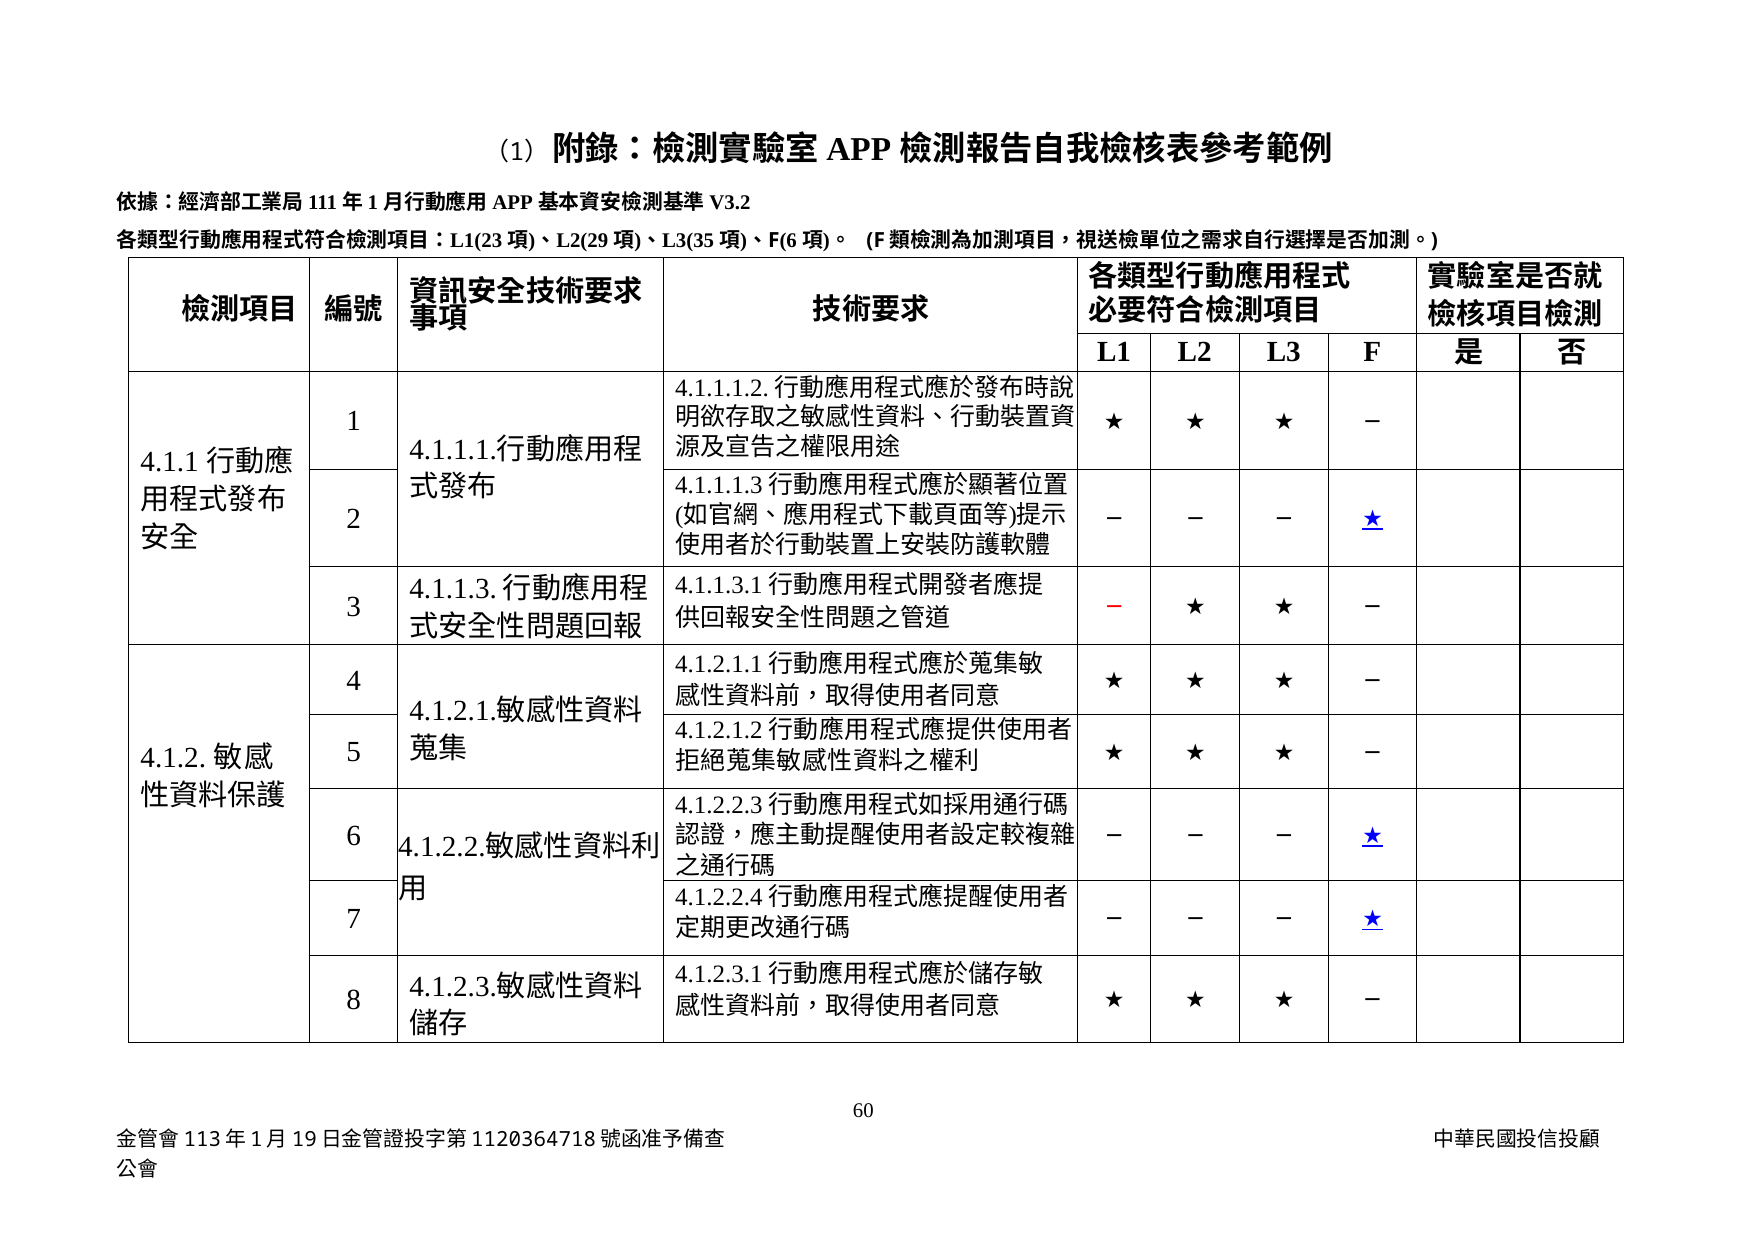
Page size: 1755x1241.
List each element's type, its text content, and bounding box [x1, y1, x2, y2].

table_cell [1521, 881, 1623, 955]
table_cell [1417, 372, 1519, 468]
table_cell 3 [310, 567, 397, 644]
table_header 實驗室是否就 檢核項目檢測 [1417, 258, 1623, 333]
table_cell ─ [1329, 645, 1416, 713]
table_cell [1417, 956, 1519, 1042]
table_cell ★ [1151, 956, 1239, 1042]
table_cell ★ [1078, 645, 1150, 713]
table_cell ★ [1240, 645, 1328, 713]
table_cell 8 [310, 956, 397, 1042]
table_cell ★ [1151, 715, 1239, 788]
table_cell [1521, 645, 1623, 713]
table_cell 6 [310, 789, 397, 880]
table_cell ─ [1240, 881, 1328, 955]
table_cell 4.1.2. 敏感性資料保護 [129, 645, 309, 1042]
table_cell 4.1.1 行動應用程式發布安全 [129, 372, 309, 644]
table_cell [1417, 470, 1519, 566]
table_cell 4.1.2.1.敏感性資料蒐集 [398, 645, 663, 788]
table_cell [1417, 645, 1519, 713]
table_cell 4.1.1.3.1 行動應用程式開發者應提供回報安全性問題之管道 [664, 567, 1077, 644]
table_cell ★ [1240, 715, 1328, 788]
table_cell [1417, 715, 1519, 788]
table_cell 2 [310, 470, 397, 566]
table_cell 4.1.1.1.3 行動應用程式應於顯著位置(如官網、應用程式下載頁面等)提示使用者於行動裝置上安裝防護軟體 [664, 470, 1077, 566]
table_cell L2 [1151, 334, 1239, 371]
table_cell L3 [1240, 334, 1328, 371]
table_cell [1417, 881, 1519, 955]
table_header 技術要求 [664, 258, 1077, 371]
table_cell ★ [1329, 470, 1416, 566]
table_cell ─ [1151, 470, 1239, 566]
table_cell ★ [1329, 789, 1416, 880]
table_cell 5 [310, 715, 397, 788]
table_cell ★ [1240, 372, 1328, 468]
table_cell ─ [1329, 372, 1416, 468]
table_cell 4.1.2.3.敏感性資料儲存 [398, 956, 663, 1042]
table_cell ─ [1329, 715, 1416, 788]
table_cell L1 [1078, 334, 1150, 371]
table_cell 4.1.2.2.3 行動應用程式如採用通行碼認證，應主動提醒使用者設定較複雜之通行碼 [664, 789, 1077, 880]
table_cell 4.1.2.2.4 行動應用程式應提醒使用者定期更改通行碼 [664, 881, 1077, 955]
text 各類型行動應用程式符合檢測項目：L1(23 項)、L2(29 項)、L3(35 項)、F(6 項)。 (F類檢測為加測項目，視送檢單位之需求自行選擇是否加測。) [117, 217, 1609, 255]
table_cell ─ [1240, 789, 1328, 880]
table_cell 1 [310, 372, 397, 468]
table_cell [1521, 715, 1623, 788]
subtitle 附錄：檢測實驗室 APP 檢測報告自我檢核表參考範例 [484, 114, 1462, 172]
table_cell [1417, 567, 1519, 644]
table_cell ★ [1078, 715, 1150, 788]
table_cell 4.1.2.2.敏感性資料利用 [398, 789, 663, 955]
table_cell F [1329, 334, 1416, 371]
table_cell ★ [1078, 956, 1150, 1042]
table_cell [1521, 372, 1623, 468]
table_cell 是 [1417, 334, 1519, 371]
table_header 資訊安全技術要求事項 [398, 258, 663, 371]
table_cell ★ [1078, 372, 1150, 468]
table_cell 4.1.2.3.1 行動應用程式應於儲存敏感性資料前，取得使用者同意 [664, 956, 1077, 1042]
table_header 各類型行動應用程式 必要符合檢測項目 [1078, 258, 1416, 333]
table_cell ─ [1078, 470, 1150, 566]
table_cell ─ [1078, 881, 1150, 955]
table_cell ★ [1151, 372, 1239, 468]
table_cell 4.1.2.1.1 行動應用程式應於蒐集敏感性資料前，取得使用者同意 [664, 645, 1077, 713]
table_cell ─ [1151, 881, 1239, 955]
table_cell 4 [310, 645, 397, 713]
table_cell ★ [1329, 881, 1416, 955]
table_header 編號 [310, 258, 397, 371]
table_cell 否 [1521, 334, 1623, 371]
table_cell [1521, 567, 1623, 644]
table_cell ★ [1151, 645, 1239, 713]
text 依據：經濟部工業局 111 年 1 月行動應用 APP 基本資安檢測基準 V3.2 [117, 179, 1609, 217]
table_cell [1521, 789, 1623, 880]
table_cell [1521, 470, 1623, 566]
table_cell 4.1.1.1.2. 行動應用程式應於發布時說明欲存取之敏感性資料、行動裝置資源及宣告之權限用途 [664, 372, 1077, 468]
table_cell ★ [1151, 567, 1239, 644]
table_cell ★ [1240, 567, 1328, 644]
table_cell ─ [1240, 470, 1328, 566]
table_cell 4.1.1.3. 行動應用程式安全性問題回報 [398, 567, 663, 644]
table_cell ─ [1151, 789, 1239, 880]
table_cell [1417, 789, 1519, 880]
table_cell 4.1.2.1.2 行動應用程式應提供使用者拒絕蒐集敏感性資料之權利 [664, 715, 1077, 788]
table_cell [1521, 956, 1623, 1042]
table_cell ─ [1329, 567, 1416, 644]
table_header 檢測項目 [129, 258, 309, 371]
table_cell ─ [1329, 956, 1416, 1042]
table_cell 7 [310, 881, 397, 955]
table_cell ─ [1078, 567, 1150, 644]
table_cell ★ [1240, 956, 1328, 1042]
table_cell ─ [1078, 789, 1150, 880]
table_cell 4.1.1.1.行動應用程式發布 [398, 372, 663, 566]
